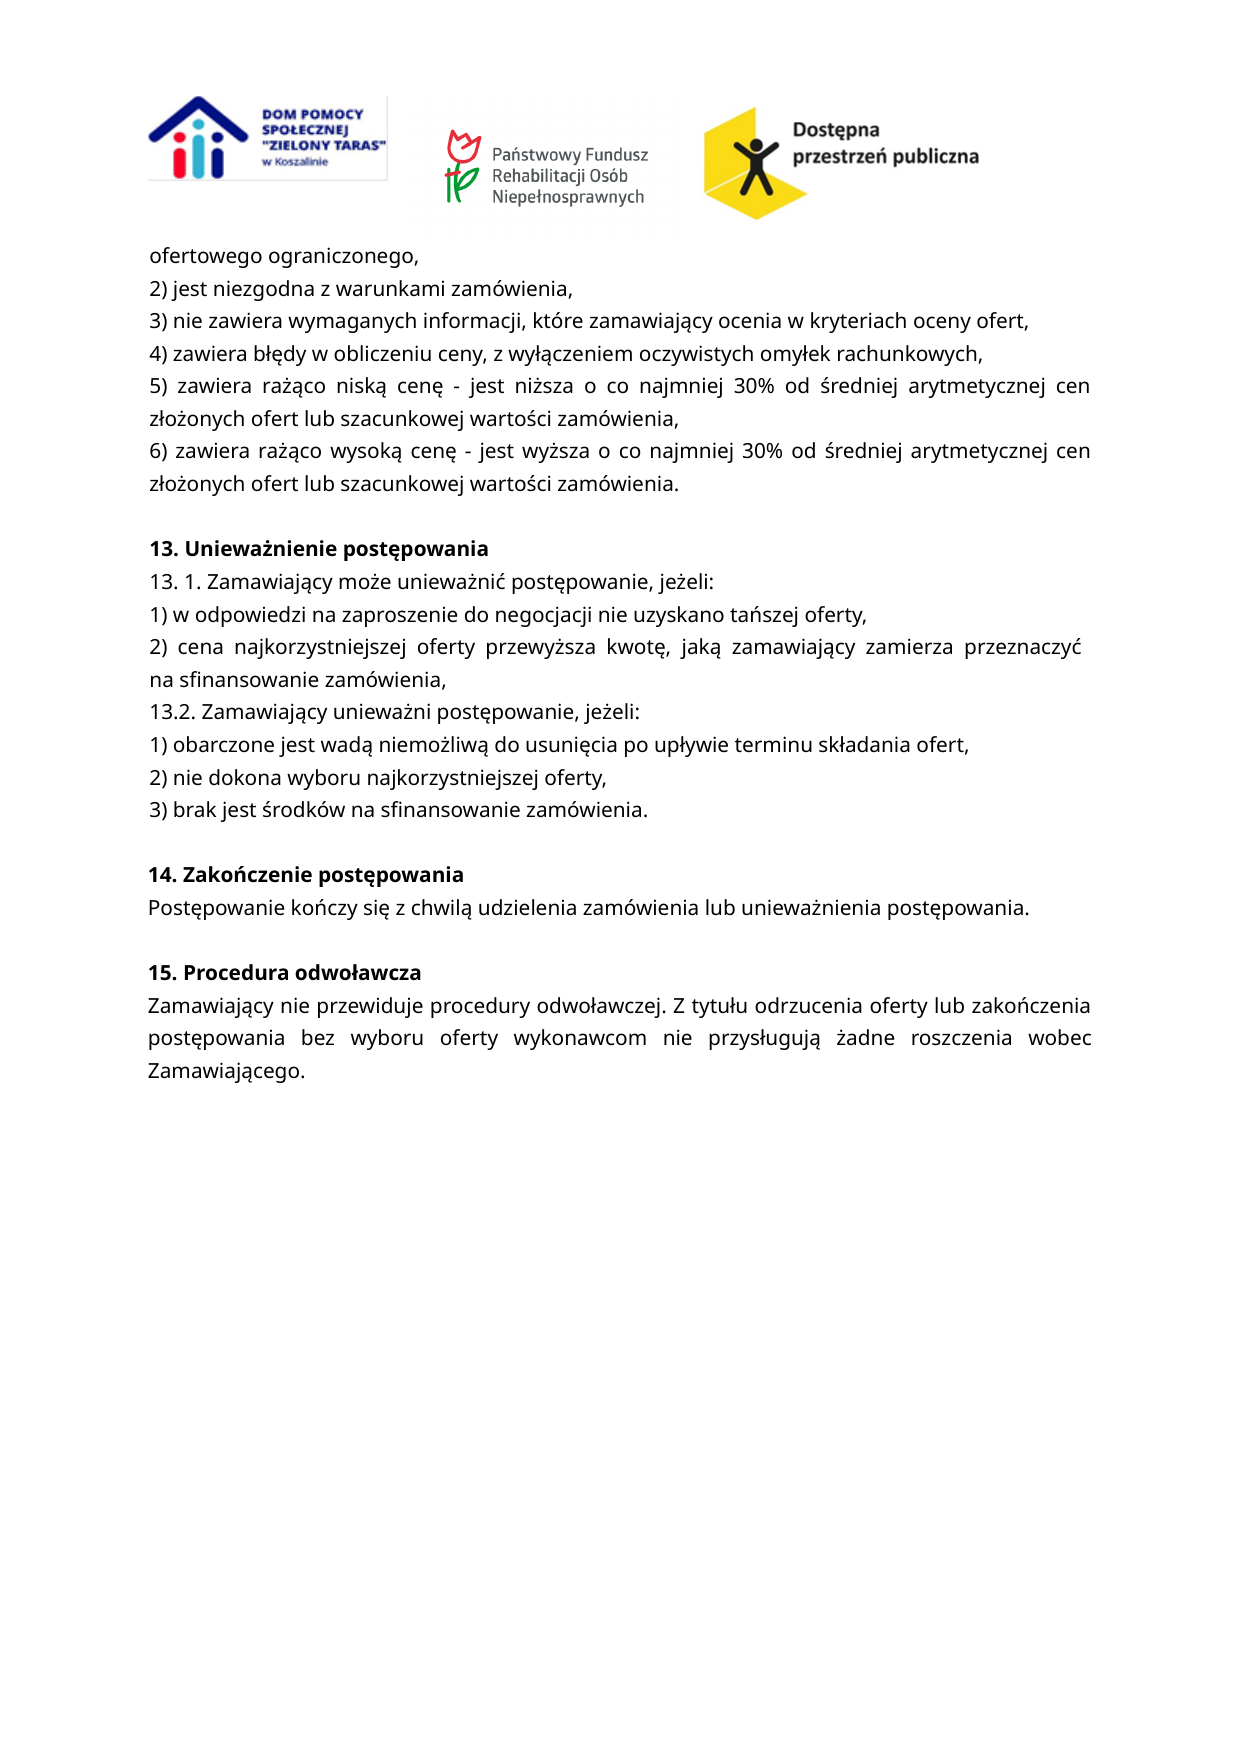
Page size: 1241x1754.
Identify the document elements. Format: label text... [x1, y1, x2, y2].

text 1) w odpowiedzi na zaproszenie do negocjacji nie uzyskano tańszej oferty, [149, 600, 1093, 628]
text ofertowego ograniczonego, [149, 241, 1093, 269]
text 13.2. Zamawiający unieważni postępowanie, jeżeli: [149, 697, 1093, 726]
text 2) nie dokona wyboru najkorzystniejszej oferty, [149, 763, 1093, 791]
text 13. 1. Zamawiający może unieważnić postępowanie, jeżeli: [149, 567, 1093, 596]
text 1) obarczone jest wadą niemożliwą do usunięcia po upływie terminu składania ofert, [149, 730, 1093, 758]
text Postępowanie kończy się z chwilą udzielenia zamówienia lub unieważnienia postępowania. [148, 893, 1093, 922]
text 4) zawiera błędy w obliczeniu ceny, z wyłączeniem oczywistych omyłek rachunkowych, [149, 339, 1093, 367]
text 14. Zakończenie postępowania [148, 861, 1093, 889]
text 3) nie zawiera wymaganych informacji, które zamawiający ocenia w kryteriach oceny ofert, [149, 306, 1093, 335]
text 5) zawiera rażąco niską cenę - jest niższa o co najmniej 30% od średniej arytmetycznej cen złożonych ofert lub szacunkowej wartości zamówienia, [149, 371, 1093, 432]
text 6) zawiera rażąco wysoką cenę - jest wyższa o co najmniej 30% od średniej arytmetycznej cen złożonych ofert lub szacunkowej wartości zamówienia. [149, 437, 1093, 498]
text 15. Procedura odwoławcza [148, 958, 1093, 987]
text 3) brak jest środków na sfinansowanie zamówienia. [149, 795, 1093, 824]
text 13. Unieważnienie postępowania [149, 534, 1093, 563]
text 2) cena najkorzystniejszej oferty przewyższa kwotę, jaką zamawiający zamierza przeznaczyć na sfinansowanie zamówienia, [149, 632, 1093, 693]
text 2) jest niezgodna z warunkami zamówienia, [149, 274, 1093, 302]
text Zamawiający nie przewiduje procedury odwoławczej. Z tytułu odrzucenia oferty lub zakończenia postępowania bez wyboru oferty wykonawcom nie przysługują żadne roszczenia wobec Zamawiającego. [148, 991, 1093, 1084]
